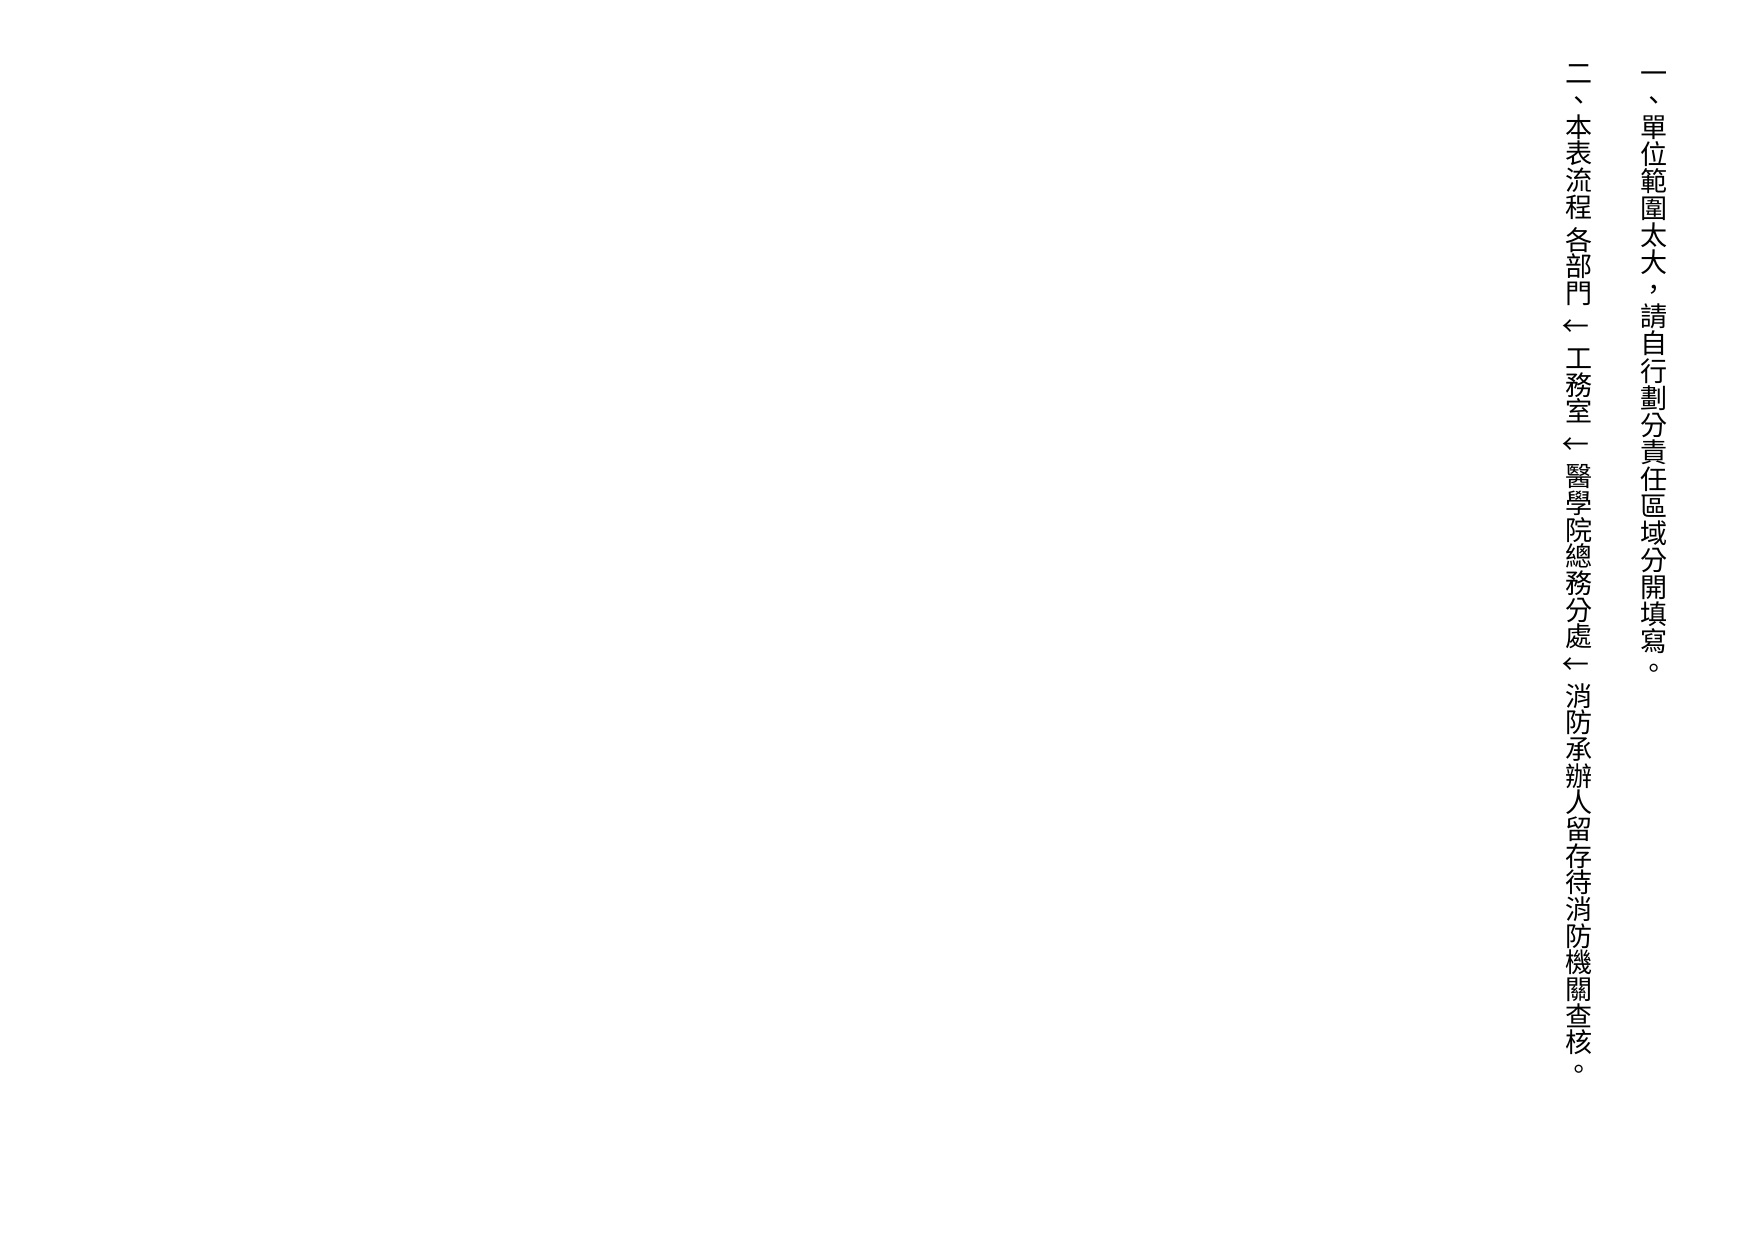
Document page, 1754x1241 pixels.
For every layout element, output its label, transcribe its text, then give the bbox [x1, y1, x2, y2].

text 二、本表流程 各部門 ↓ 工務室 ↓ 醫學院總務分處↓ 消防承辦人留存待消防機關查核。 [1541, 59, 1616, 1181]
text 一、單位範圍太大，請自行劃分責任區域分開填寫。 [1616, 59, 1691, 1181]
